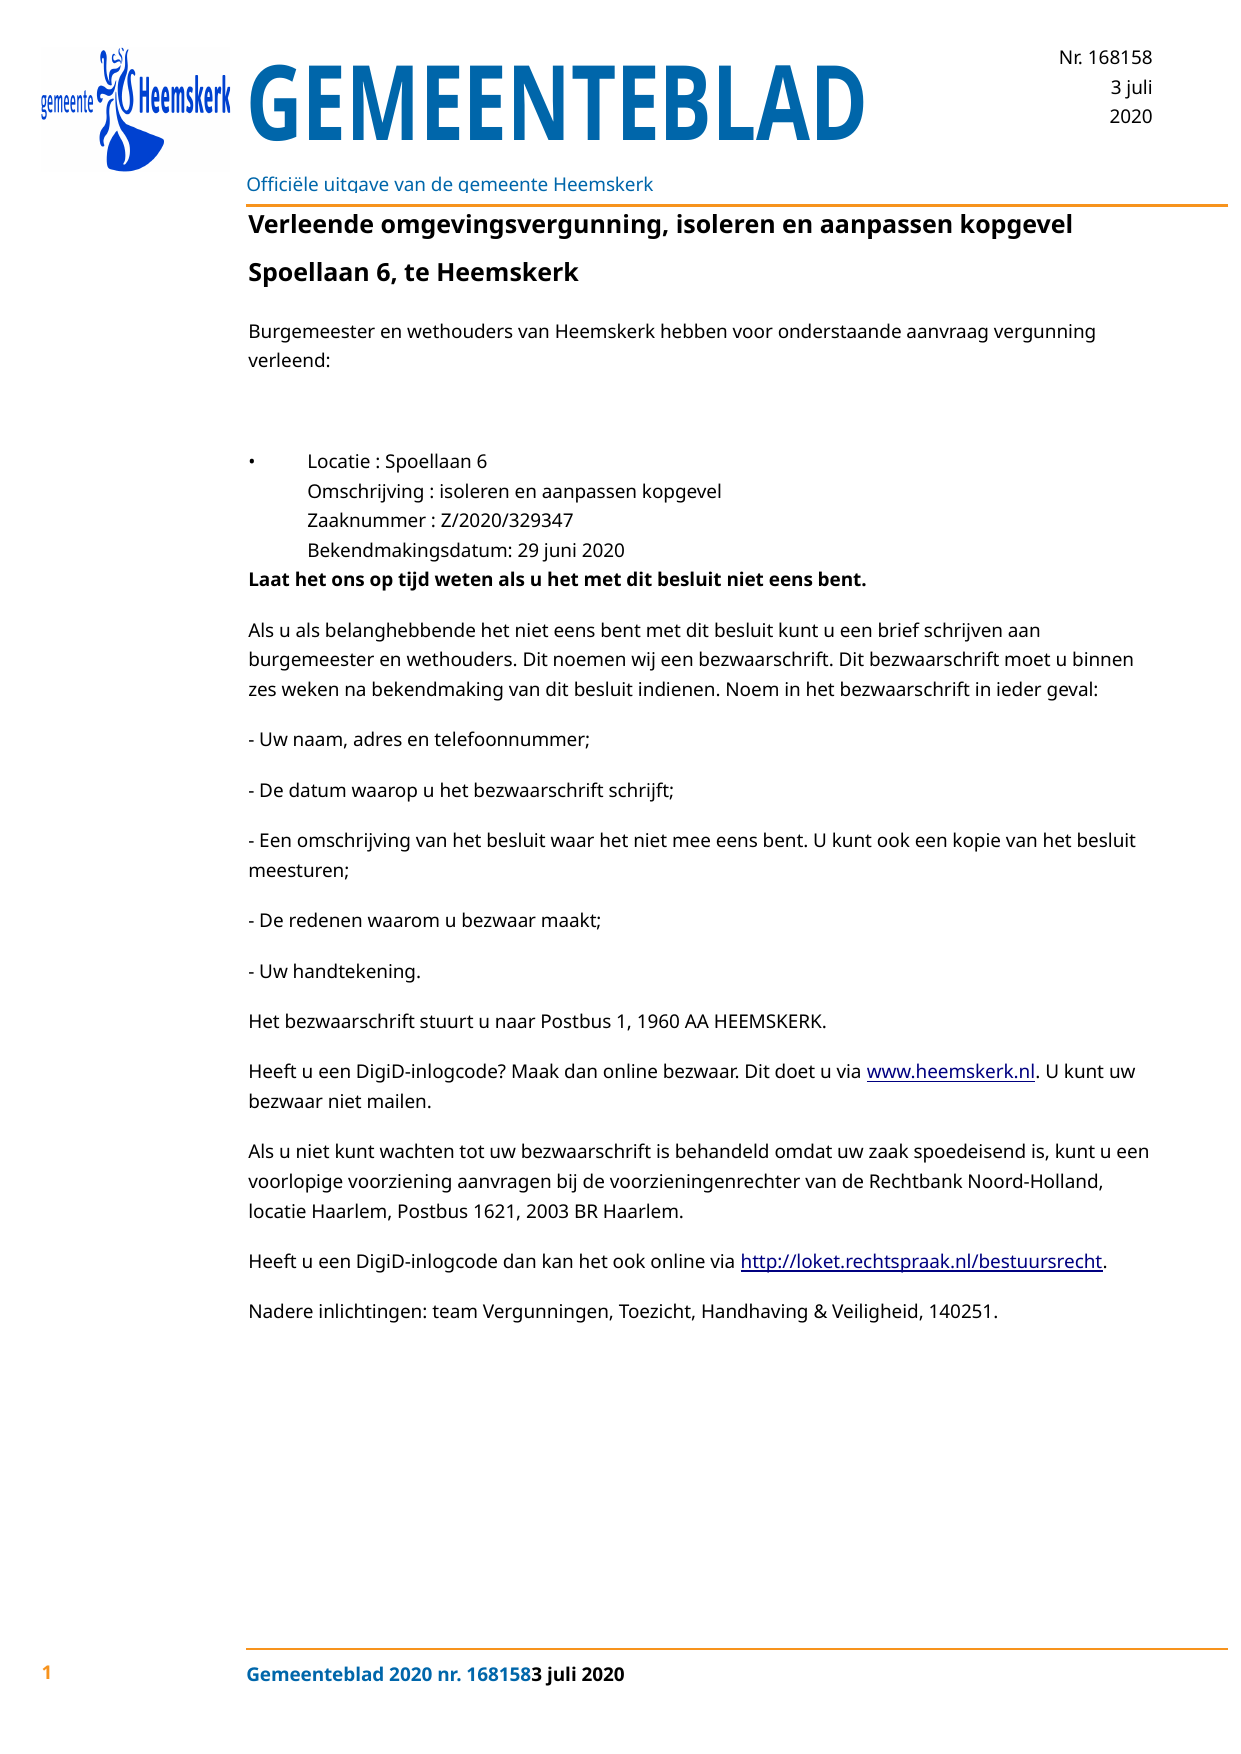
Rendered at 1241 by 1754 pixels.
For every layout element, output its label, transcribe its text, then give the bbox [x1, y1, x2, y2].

text Heeft u een DigiD-inlogcode? Maak dan online bezwaar. Dit doet u via www.heemskerk.nl. U kunt uw bezwaar niet mailen. [248, 1059, 1152, 1114]
picture [41, 47, 231, 172]
list Bekendmakingsdatum: 29 juni 2020 [248, 537, 1152, 563]
text - De redenen waarom u bezwaar maakt; [248, 907, 1152, 933]
text Laat het ons op tijd weten als u het met dit besluit niet eens bent. [248, 567, 1152, 592]
text Nadere inlichtingen: team Vergunningen, Toezicht, Handhaving & Veiligheid, 140251. [248, 1299, 1152, 1324]
text Als u niet kunt wachten tot uw bezwaarschrift is behandeld omdat uw zaak spoedeisend is, kunt u een voorlopige voorziening aanvragen bij de voorzieningenrechter van de Rechtbank Noord-Holland, locatie Haarlem, Postbus 1621, 2003 BR Haarlem. [248, 1139, 1152, 1224]
text - Uw naam, adres en telefoonnummer; [248, 727, 1152, 752]
text - Een omschrijving van het besluit waar het niet mee eens bent. U kunt ook een kopie van het besluit meesturen; [248, 827, 1152, 883]
text Het bezwaarschrift stuurt u naar Postbus 1, 1960 AA HEEMSKERK. [248, 1008, 1152, 1034]
list Omschrijving : isoleren en aanpassen kopgevel [248, 478, 1152, 504]
text Burgemeester en wethouders van Heemskerk hebben voor onderstaande aanvraag vergunning verleend: [248, 318, 1152, 373]
text Als u als belanghebbende het niet eens bent met dit besluit kunt u een brief schrijven aan burgemeester en wethouders. Dit noemen wij een bezwaarschrift. Dit bezwaarschrift moet u binnen zes weken na bekendmaking van dit besluit indienen. Noem in het bezwaarschrift in ieder geval: [248, 617, 1152, 702]
text Heeft u een DigiD-inlogcode dan kan het ook online via http://loket.rechtspraak.nl/bestuursrecht. [248, 1248, 1152, 1274]
list Zaaknummer : Z/2020/329347 [248, 507, 1152, 533]
list Locatie : Spoellaan 6 [248, 448, 1152, 474]
text - Uw handtekening. [248, 958, 1152, 984]
text Verleende omgevingsvergunning, isoleren en aanpassen kopgevel Spoellaan 6, te Heemskerk [248, 207, 1152, 288]
text - De datum waarop u het bezwaarschrift schrijft; [248, 777, 1152, 803]
